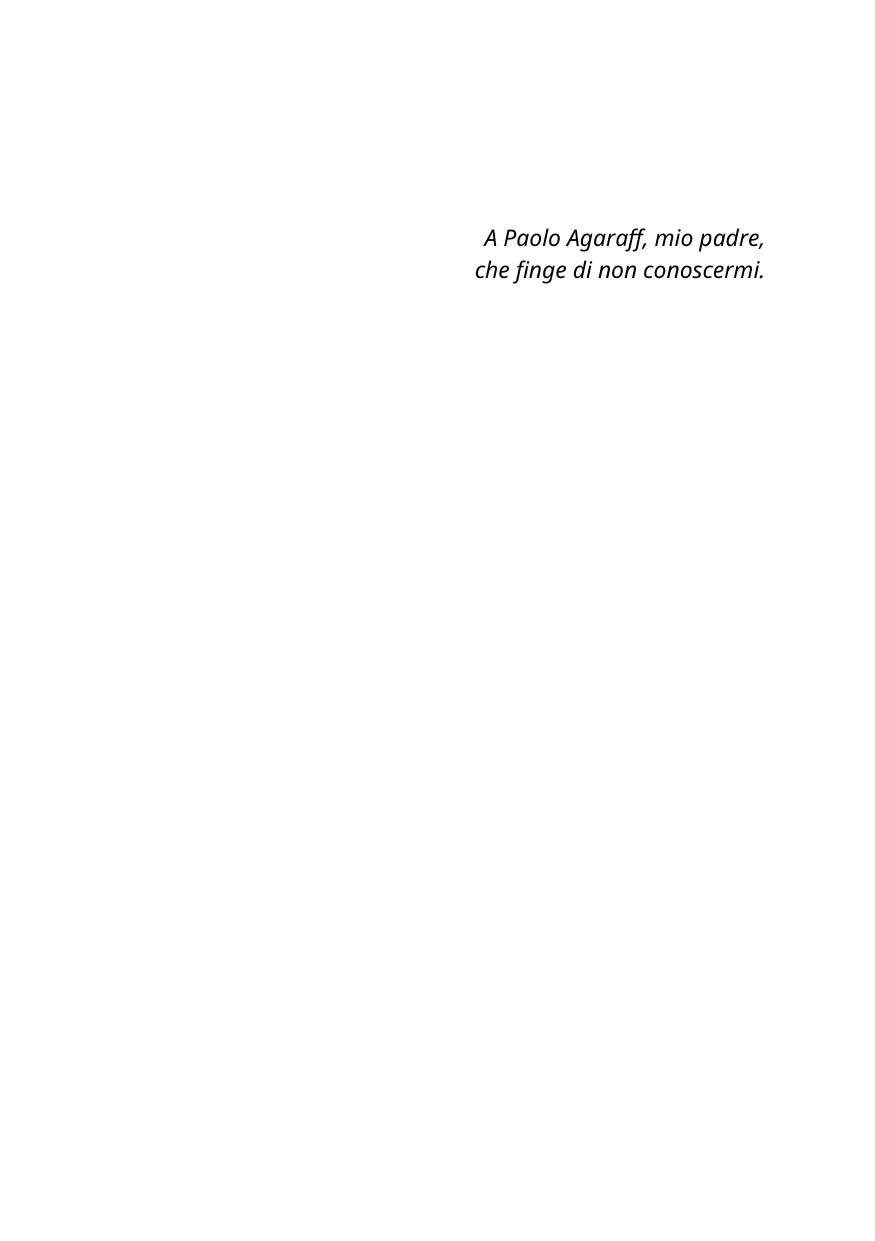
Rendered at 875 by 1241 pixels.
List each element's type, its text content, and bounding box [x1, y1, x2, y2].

text A Paolo Agaraff, mio padre, [106, 222, 768, 253]
text che finge di non conoscermi. [106, 253, 768, 285]
